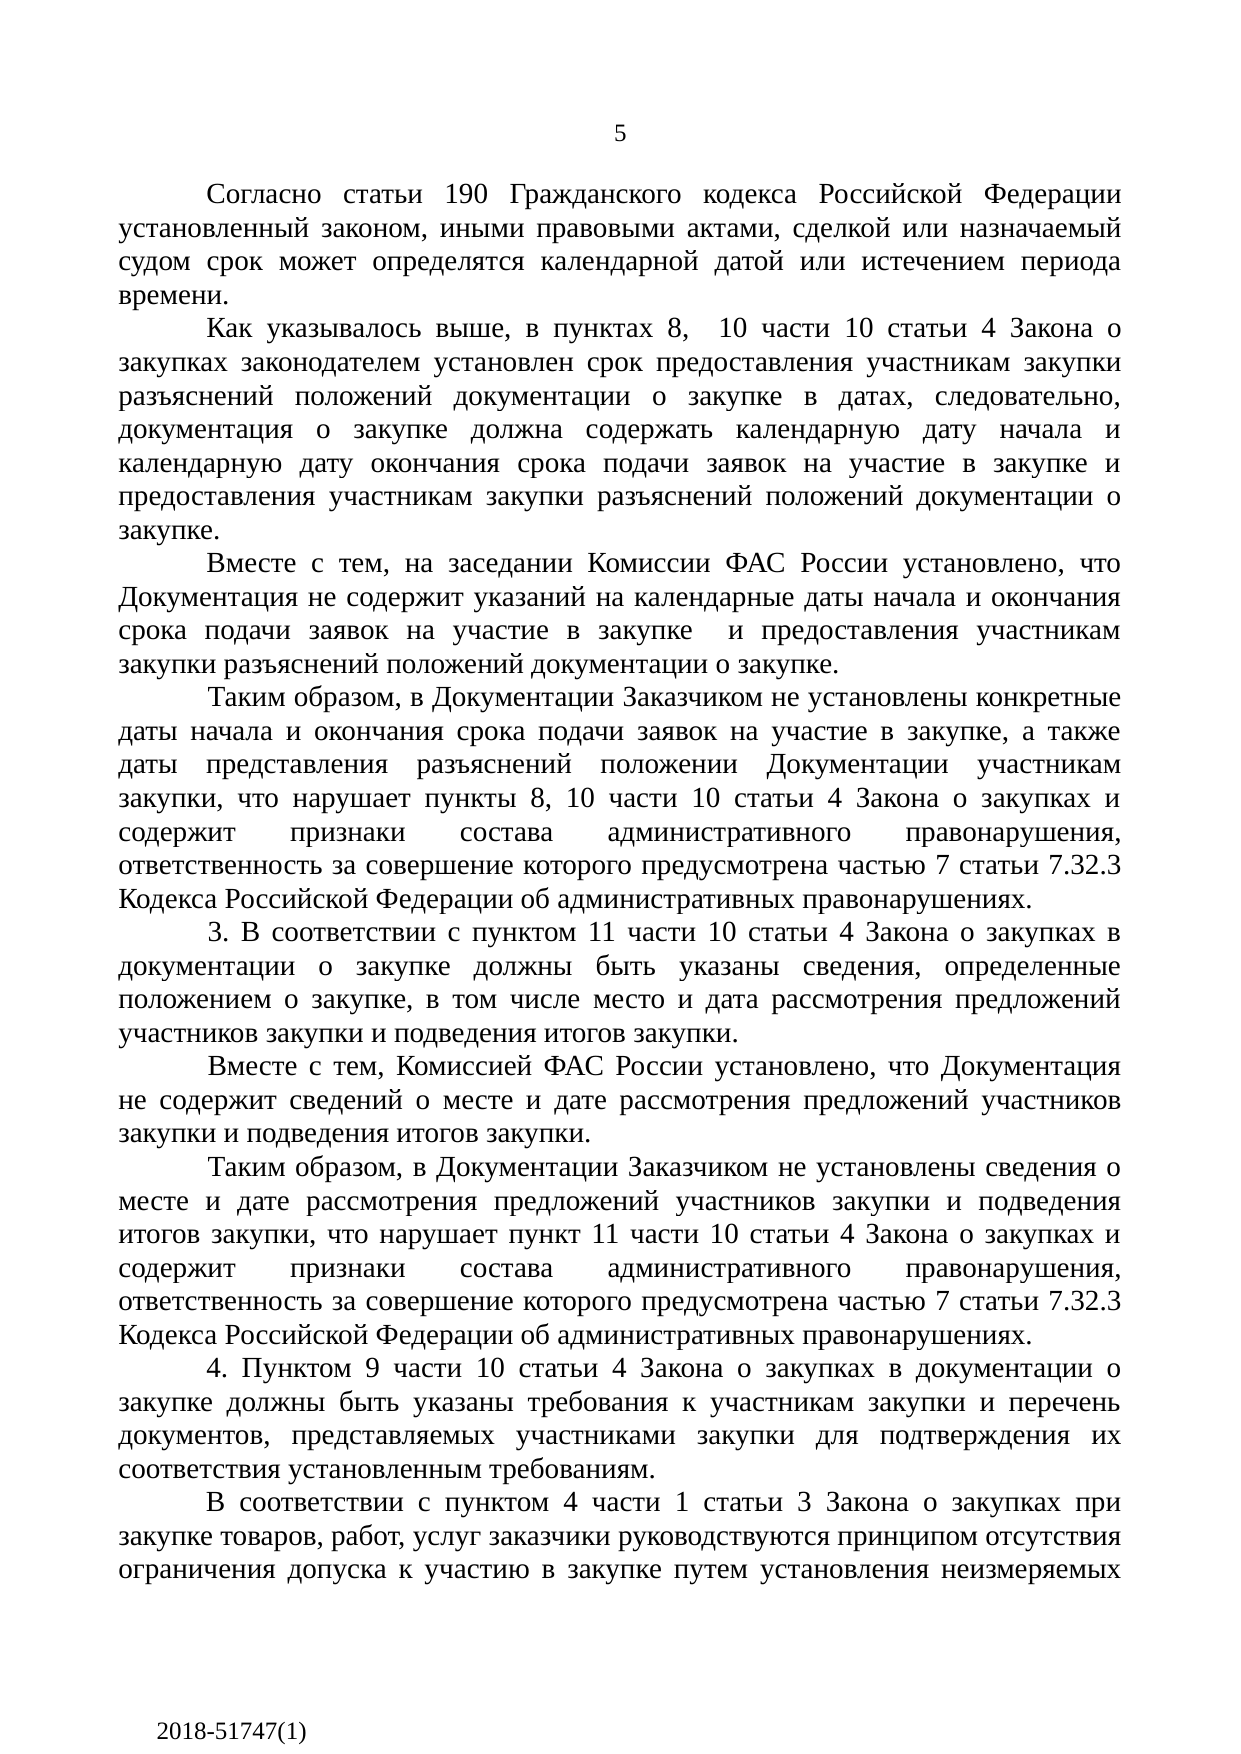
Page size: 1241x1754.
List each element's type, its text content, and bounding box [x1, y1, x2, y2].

text Вместе с тем, Комиссией ФАС России установлено, что Документация не содержит сведений о месте и дате рассмотрения предложений участников закупки и подведения итогов закупки. [118, 1048, 1122, 1149]
text 4. Пунктом 9 части 10 статьи 4 Закона о закупках в документации о закупке должны быть указаны требования к участникам закупки и перечень документов, представляемых участниками закупки для подтверждения их соответствия установленным требованиям. [118, 1350, 1122, 1484]
text В соответствии с пунктом 4 части 1 статьи 3 Закона о закупках при закупке товаров, работ, услуг заказчики руководствуются принципом отсутствия ограничения допуска к участию в закупке путем установления неизмеряемых [118, 1484, 1122, 1585]
text Таким образом, в Документации Заказчиком не установлены сведения о месте и дате рассмотрения предложений участников закупки и подведения итогов закупки, что нарушает пункт 11 части 10 статьи 4 Закона о закупках и содержит признаки состава административного правонарушения, ответственность за совершение которого предусмотрена частью 7 статьи 7.32.3 Кодекса Российской Федерации об административных правонарушениях. [118, 1149, 1122, 1350]
text Согласно статьи 190 Гражданского кодекса Российской Федерации установленный законом, иными правовыми актами, сделкой или назначаемый судом срок может определятся календарной датой или истечением периода времени. [118, 176, 1122, 311]
text Таким образом, в Документации Заказчиком не установлены конкретные даты начала и окончания срока подачи заявок на участие в закупке, а также даты представления разъяснений положении Документации участникам закупки, что нарушает пункты 8, 10 части 10 статьи 4 Закона о закупках и содержит признаки состава административного правонарушения, ответственность за совершение которого предусмотрена частью 7 статьи 7.32.3 Кодекса Российской Федерации об административных правонарушениях. [118, 679, 1122, 914]
text 3. В соответствии с пунктом 11 части 10 статьи 4 Закона о закупках в документации о закупке должны быть указаны сведения, определенные положением о закупке, в том числе место и дата рассмотрения предложений участников закупки и подведения итогов закупки. [118, 914, 1122, 1048]
text Как указывалось выше, в пунктах 8, 10 части 10 статьи 4 Закона о закупках законодателем установлен срок предоставления участникам закупки разъяснений положений документации о закупке в датах, следовательно, документация о закупке должна содержать календарную дату начала и календарную дату окончания срока подачи заявок на участие в закупке и предоставления участникам закупки разъяснений положений документации о закупке. [118, 311, 1122, 545]
text Вместе с тем, на заседании Комиссии ФАС России установлено, что Документация не содержит указаний на календарные даты начала и окончания срока подачи заявок на участие в закупке и предоставления участникам закупки разъяснений положений документации о закупке. [118, 545, 1122, 679]
